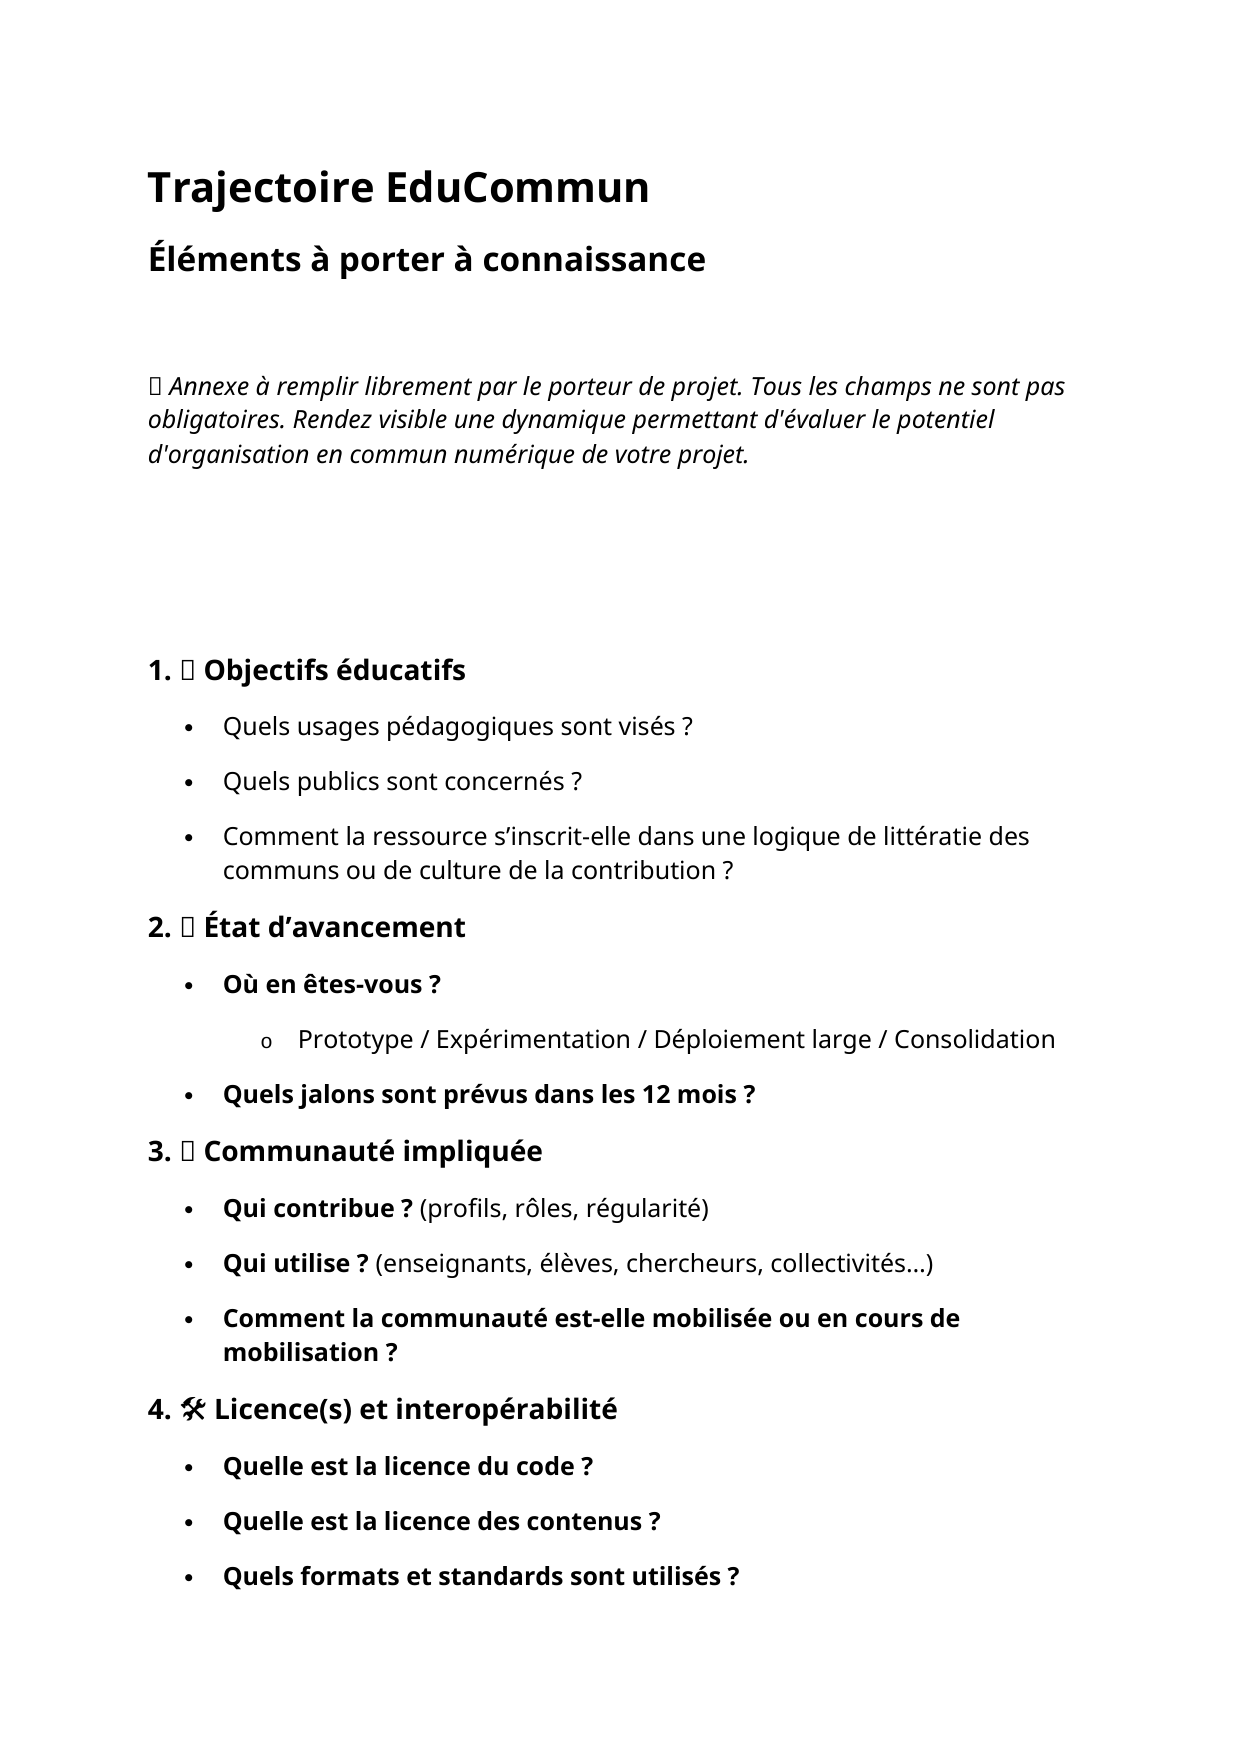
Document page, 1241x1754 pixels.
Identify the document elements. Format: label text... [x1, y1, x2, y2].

list Quels formats et standards sont utilisés ? [185, 1558, 1093, 1592]
list Quelle est la licence des contenus ? [185, 1503, 1093, 1538]
subtitle 1. 🎯 Objectifs éducatifs [148, 650, 1093, 688]
subtitle 4. 🛠 Licence(s) et interopérabilité [148, 1389, 1093, 1428]
list Quels publics sont concernés ? [185, 764, 1093, 798]
text Éléments à porter à connaissance [148, 236, 1093, 281]
list Quels jalons sont prévus dans les 12 mois ? [185, 1077, 1093, 1111]
list Quels usages pédagogiques sont visés ? [185, 709, 1093, 743]
list Prototype / Expérimentation / Déploiement large / Consolidation [260, 1022, 1093, 1056]
list Où en êtes-vous ? [185, 967, 1093, 1001]
list Qui contribue ? (profils, rôles, régularité) [185, 1191, 1093, 1225]
subtitle 3. 🤝 Communauté impliquée [148, 1132, 1093, 1170]
subtitle 2. 🔧 État d’avancement [148, 908, 1093, 946]
text Trajectoire EduCommun [148, 158, 1093, 215]
list Comment la ressource s’inscrit-elle dans une logique de littératie des communs ou de culture de la contribution ? [185, 819, 1093, 887]
list Qui utilise ? (enseignants, élèves, chercheurs, collectivités…) [185, 1246, 1093, 1280]
list Quelle est la licence du code ? [185, 1449, 1093, 1483]
text 📝 Annexe à remplir librement par le porteur de projet. Tous les champs ne sont pas obligatoires. Rendez visible une dynamique permettant d'évaluer le potentiel d'organisation en commun numérique de votre projet. [148, 368, 1093, 470]
list Comment la communauté est-elle mobilisée ou en cours de mobilisation ? [185, 1301, 1093, 1369]
